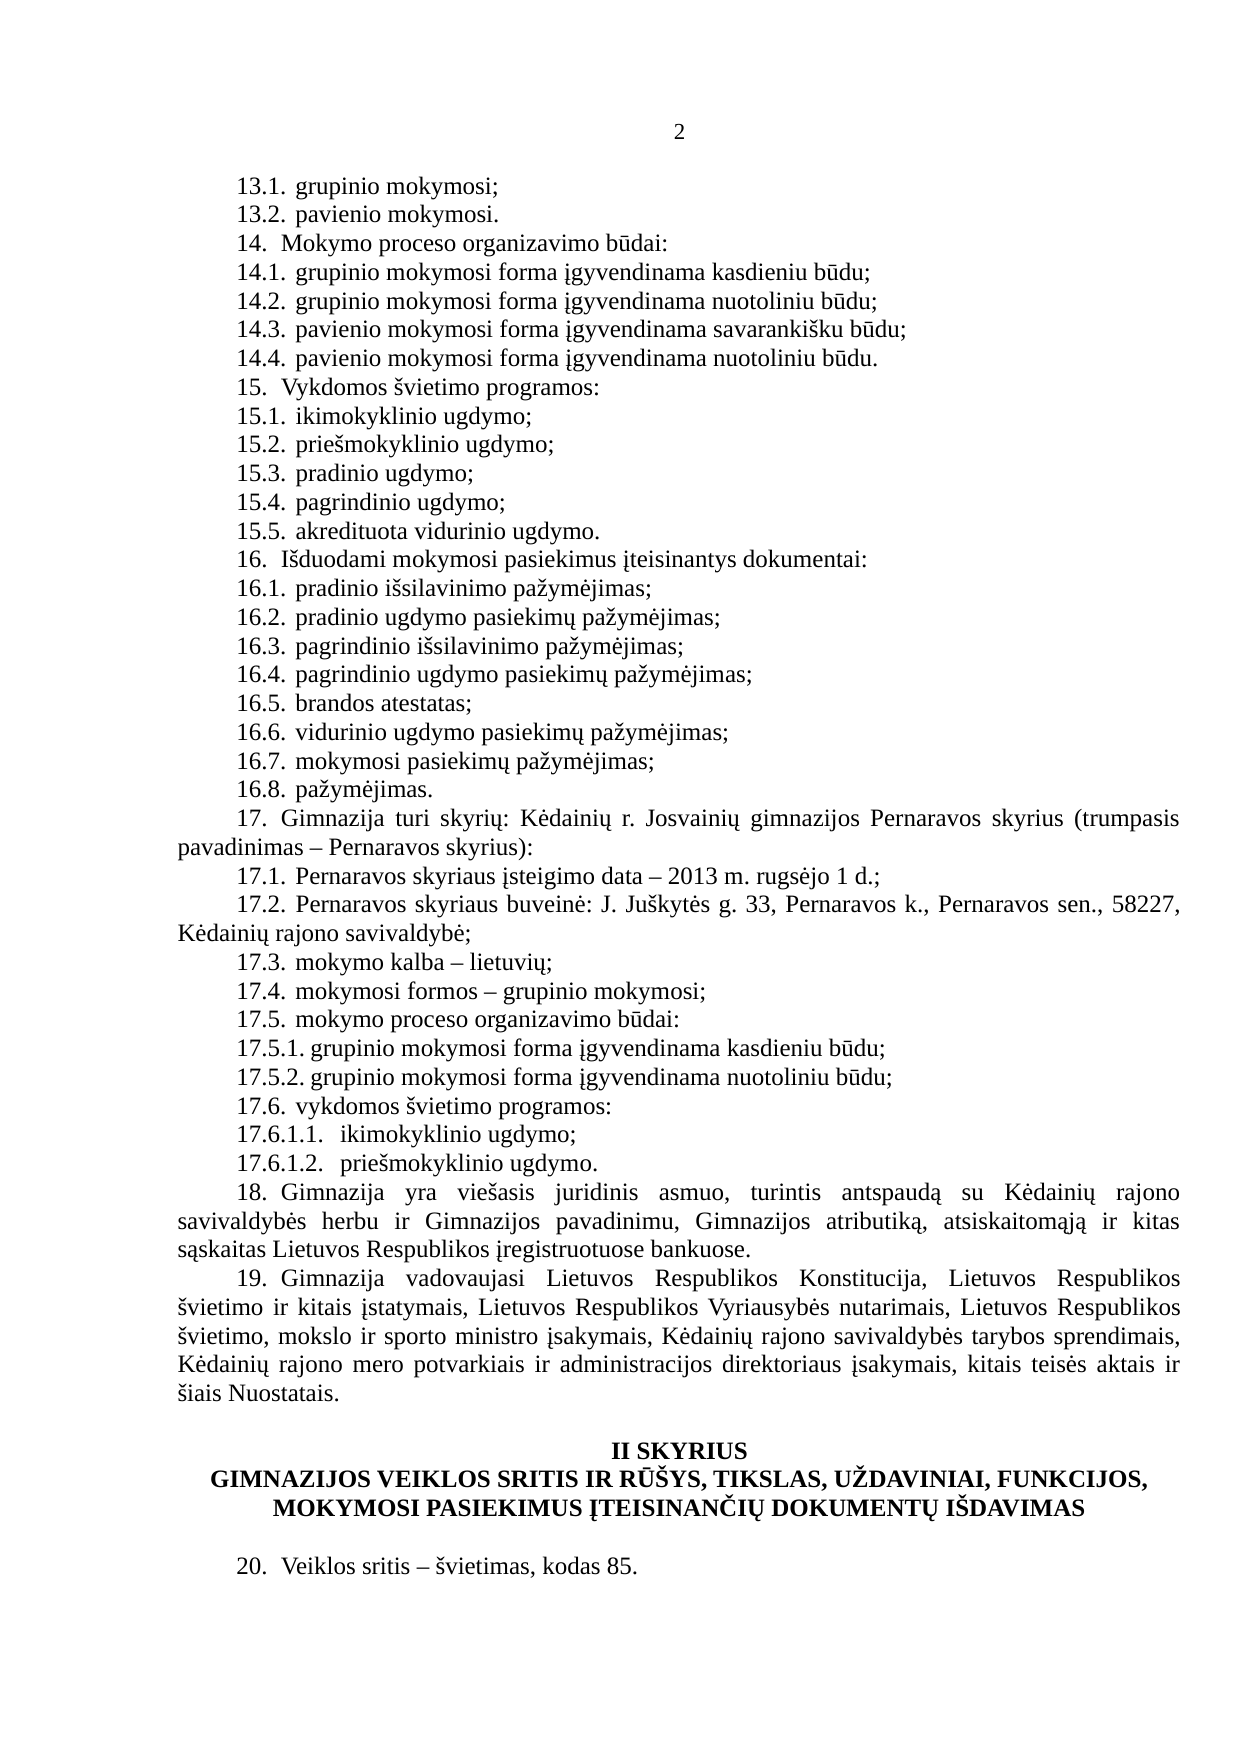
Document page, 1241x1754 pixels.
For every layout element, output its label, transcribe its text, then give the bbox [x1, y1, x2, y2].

text 15.5. akredituota vidurinio ugdymo. [236, 516, 1181, 544]
text II SKYRIUS [177, 1436, 1181, 1464]
text 17.6.1.2. priešmokyklinio ugdymo. [236, 1148, 1181, 1177]
text 17.5.2. grupinio mokymosi forma įgyvendinama nuotoliniu būdu; [236, 1062, 1181, 1091]
text 16.8. pažymėjimas. [236, 774, 1181, 803]
text 17.2. Pernaravos skyriaus buveinė: J. Juškytės g. 33, Pernaravos k., Pernaravos sen., 58227, Kėdainių rajono savivaldybė; [177, 889, 1181, 947]
text 17.6. vykdomos švietimo programos: [236, 1091, 1181, 1119]
text 15.1. ikimokyklinio ugdymo; [236, 401, 1181, 429]
text 17.3. mokymo kalba – lietuvių; [236, 947, 1181, 976]
text 13.1. grupinio mokymosi; [236, 171, 1181, 199]
text 14.4. pavienio mokymosi forma įgyvendinama nuotoliniu būdu. [236, 343, 1181, 372]
text 16.2. pradinio ugdymo pasiekimų pažymėjimas; [236, 602, 1181, 631]
text 15.3. pradinio ugdymo; [236, 458, 1181, 487]
text 17. Gimnazija turi skyrių: Kėdainių r. Josvainių gimnazijos Pernaravos skyrius (trumpasis pavadinimas – Pernaravos skyrius): [177, 803, 1181, 861]
text 15. Vykdomos švietimo programos: [236, 372, 1181, 401]
text 16.1. pradinio išsilavinimo pažymėjimas; [236, 573, 1181, 602]
text 16.4. pagrindinio ugdymo pasiekimų pažymėjimas; [236, 659, 1181, 688]
text 17.5.1. grupinio mokymosi forma įgyvendinama kasdieniu būdu; [236, 1033, 1181, 1062]
text 14.1. grupinio mokymosi forma įgyvendinama kasdieniu būdu; [236, 257, 1181, 286]
text 17.4. mokymosi formos – grupinio mokymosi; [236, 976, 1181, 1004]
text 14.2. grupinio mokymosi forma įgyvendinama nuotoliniu būdu; [236, 286, 1181, 314]
text 20. Veiklos sritis – švietimas, kodas 85. [236, 1551, 1181, 1579]
text 18. Gimnazija yra viešasis juridinis asmuo, turintis antspaudą su Kėdainių rajono savivaldybės herbu ir Gimnazijos pavadinimu, Gimnazijos atributiką, atsiskaitomąją ir kitas sąskaitas Lietuvos Respublikos įregistruotuose bankuose. [177, 1177, 1181, 1263]
text 15.2. priešmokyklinio ugdymo; [236, 429, 1181, 458]
text 16.5. brandos atestatas; [236, 688, 1181, 717]
text 16.3. pagrindinio išsilavinimo pažymėjimas; [236, 631, 1181, 659]
text 14. Mokymo proceso organizavimo būdai: [236, 228, 1181, 257]
text 14.3. pavienio mokymosi forma įgyvendinama savarankišku būdu; [236, 314, 1181, 343]
text 17.1. Pernaravos skyriaus įsteigimo data – 2013 m. rugsėjo 1 d.; [236, 861, 1181, 889]
text 16.6. vidurinio ugdymo pasiekimų pažymėjimas; [236, 717, 1181, 746]
text 17.6.1.1. ikimokyklinio ugdymo; [236, 1119, 1181, 1148]
text 13.2. pavienio mokymosi. [236, 199, 1181, 228]
text 16.7. mokymosi pasiekimų pažymėjimas; [236, 746, 1181, 774]
text GIMNAZIJOS VEIKLOS SRITIS IR RŪŠYS, TIKSLAS, UŽDAVINIAI, FUNKCIJOS, MOKYMOSI PASIEKIMUS ĮTEISINANČIŲ DOKUMENTŲ IŠDAVIMAS [177, 1464, 1181, 1522]
text 16. Išduodami mokymosi pasiekimus įteisinantys dokumentai: [236, 544, 1181, 573]
text 17.5. mokymo proceso organizavimo būdai: [236, 1004, 1181, 1033]
text 19. Gimnazija vadovaujasi Lietuvos Respublikos Konstitucija, Lietuvos Respublikos švietimo ir kitais įstatymais, Lietuvos Respublikos Vyriausybės nutarimais, Lietuvos Respublikos švietimo, mokslo ir sporto ministro įsakymais, Kėdainių rajono savivaldybės tarybos sprendimais, Kėdainių rajono mero potvarkiais ir administracijos direktoriaus įsakymais, kitais teisės aktais ir šiais Nuostatais. [177, 1263, 1181, 1407]
text 15.4. pagrindinio ugdymo; [236, 487, 1181, 516]
